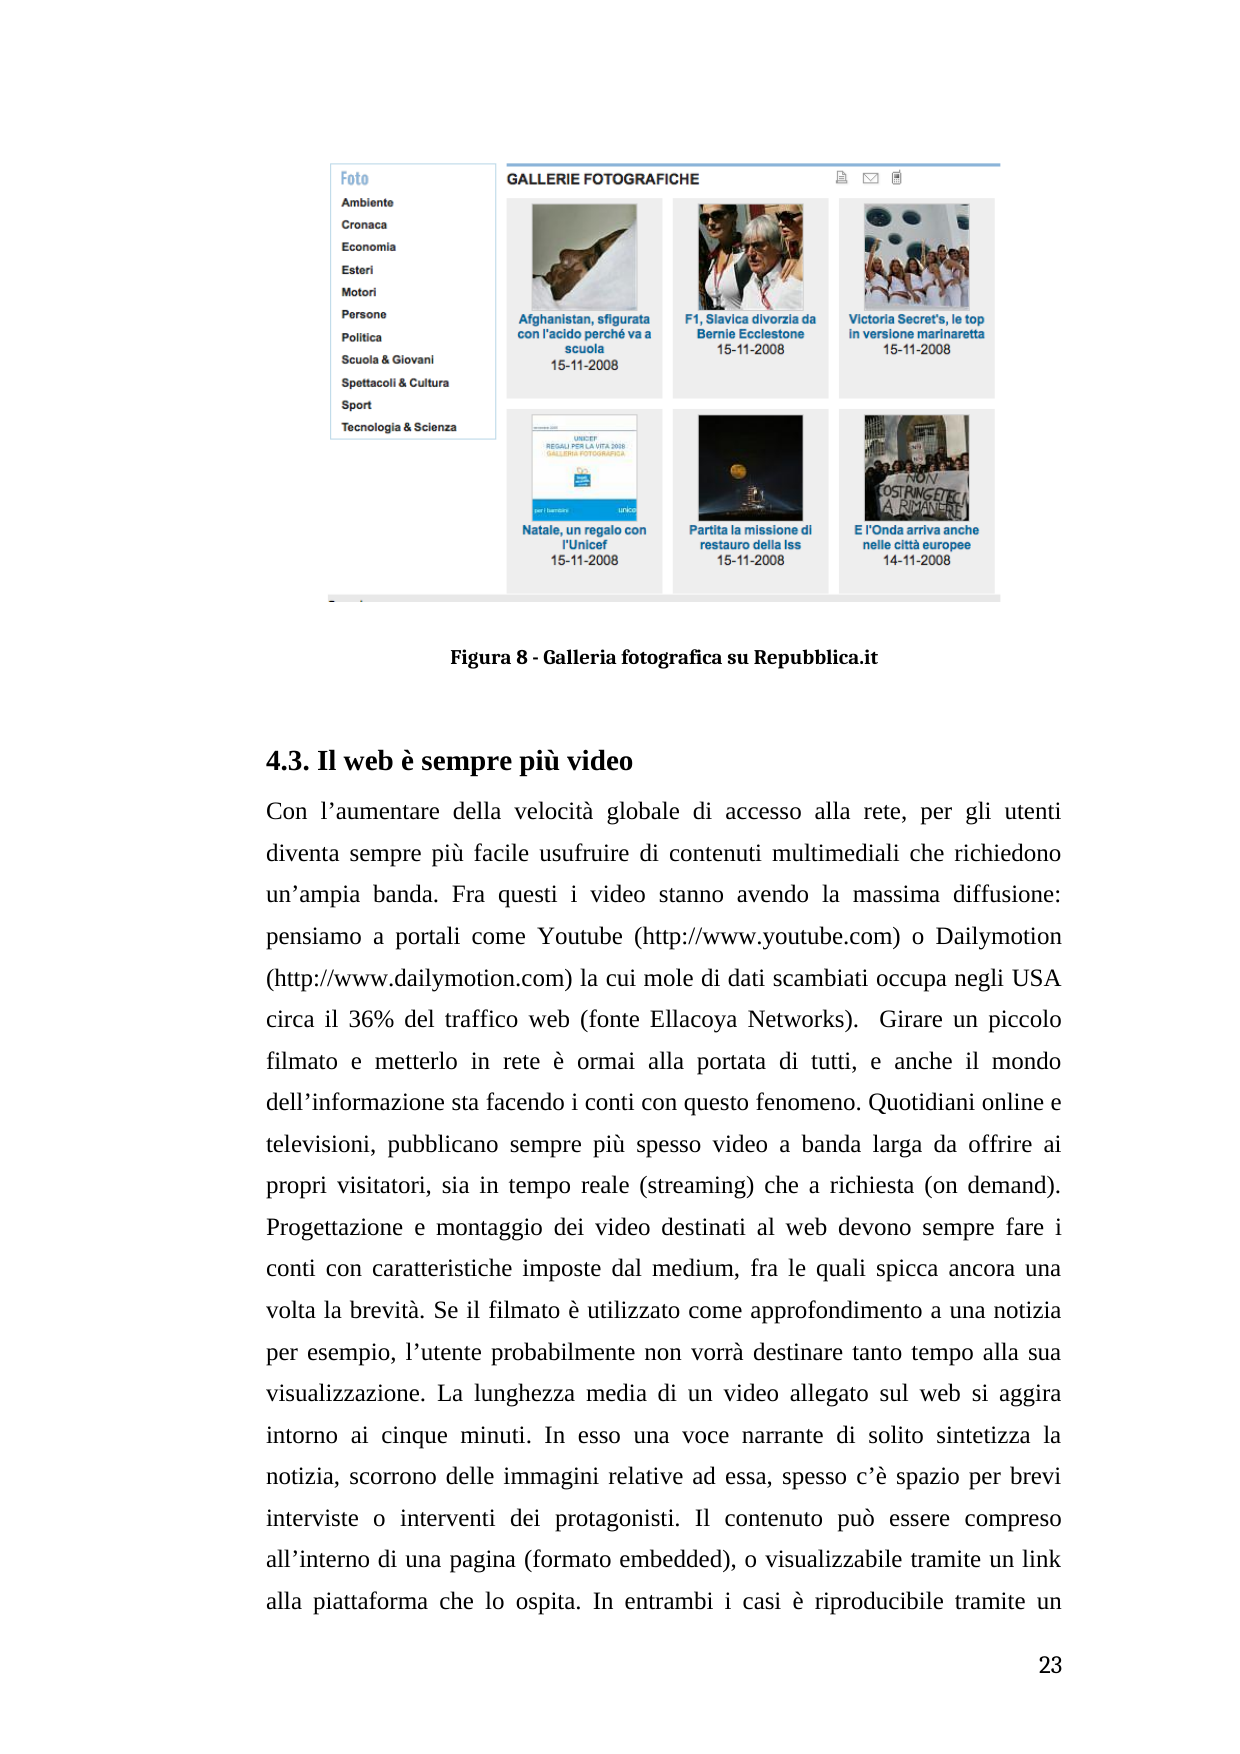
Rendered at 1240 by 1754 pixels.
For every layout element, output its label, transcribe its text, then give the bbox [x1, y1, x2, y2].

text 4.3. Il web è sempre più video [266, 744, 1062, 777]
text Con l’aumentare della velocità globale di accesso alla rete, per gli utenti diventa sempre più facile usufruire di contenuti multimediali che richiedono un’ampia banda. Fra questi i video stanno avendo la massima diffusione: pensiamo a portali come Youtube (http://www.youtube.com) o Dailymotion (http://www.dailymotion.com) la cui mole di dati scambiati occupa negli USA circa il 36% del traffico web (fonte Ellacoya Networks). Girare un piccolo filmato e metterlo in rete è ormai alla portata di tutti, e anche il mondo dell’informazione sta facendo i conti con questo fenomeno. Quotidiani online e televisioni, pubblicano sempre più spesso video a banda larga da offrire ai propri visitatori, sia in tempo reale (streaming) che a richiesta (on demand). Progettazione e montaggio dei video destinati al web devono sempre fare i conti con caratteristiche imposte dal medium, fra le quali spicca ancora una volta la brevità. Se il filmato è utilizzato come approfondimento a una notizia per esempio, l’utente probabilmente non vorrà destinare tanto tempo alla sua visualizzazione. La lunghezza media di un video allegato sul web si aggira intorno ai cinque minuti. In esso una voce narrante di solito sintetizza la notizia, scorrono delle immagini relative ad essa, spesso c’è spazio per brevi interviste o interventi dei protagonisti. Il contenuto può essere compreso all’interno di una pagina (formato embedded), o visualizzabile tramite un link alla piattaforma che lo ospita. In entrambi i casi è riproducibile tramite un [266, 797, 1062, 1615]
text Figura 8 - Galleria fotografica su Repubblica.it [266, 645, 1062, 669]
picture [327, 156, 1001, 602]
